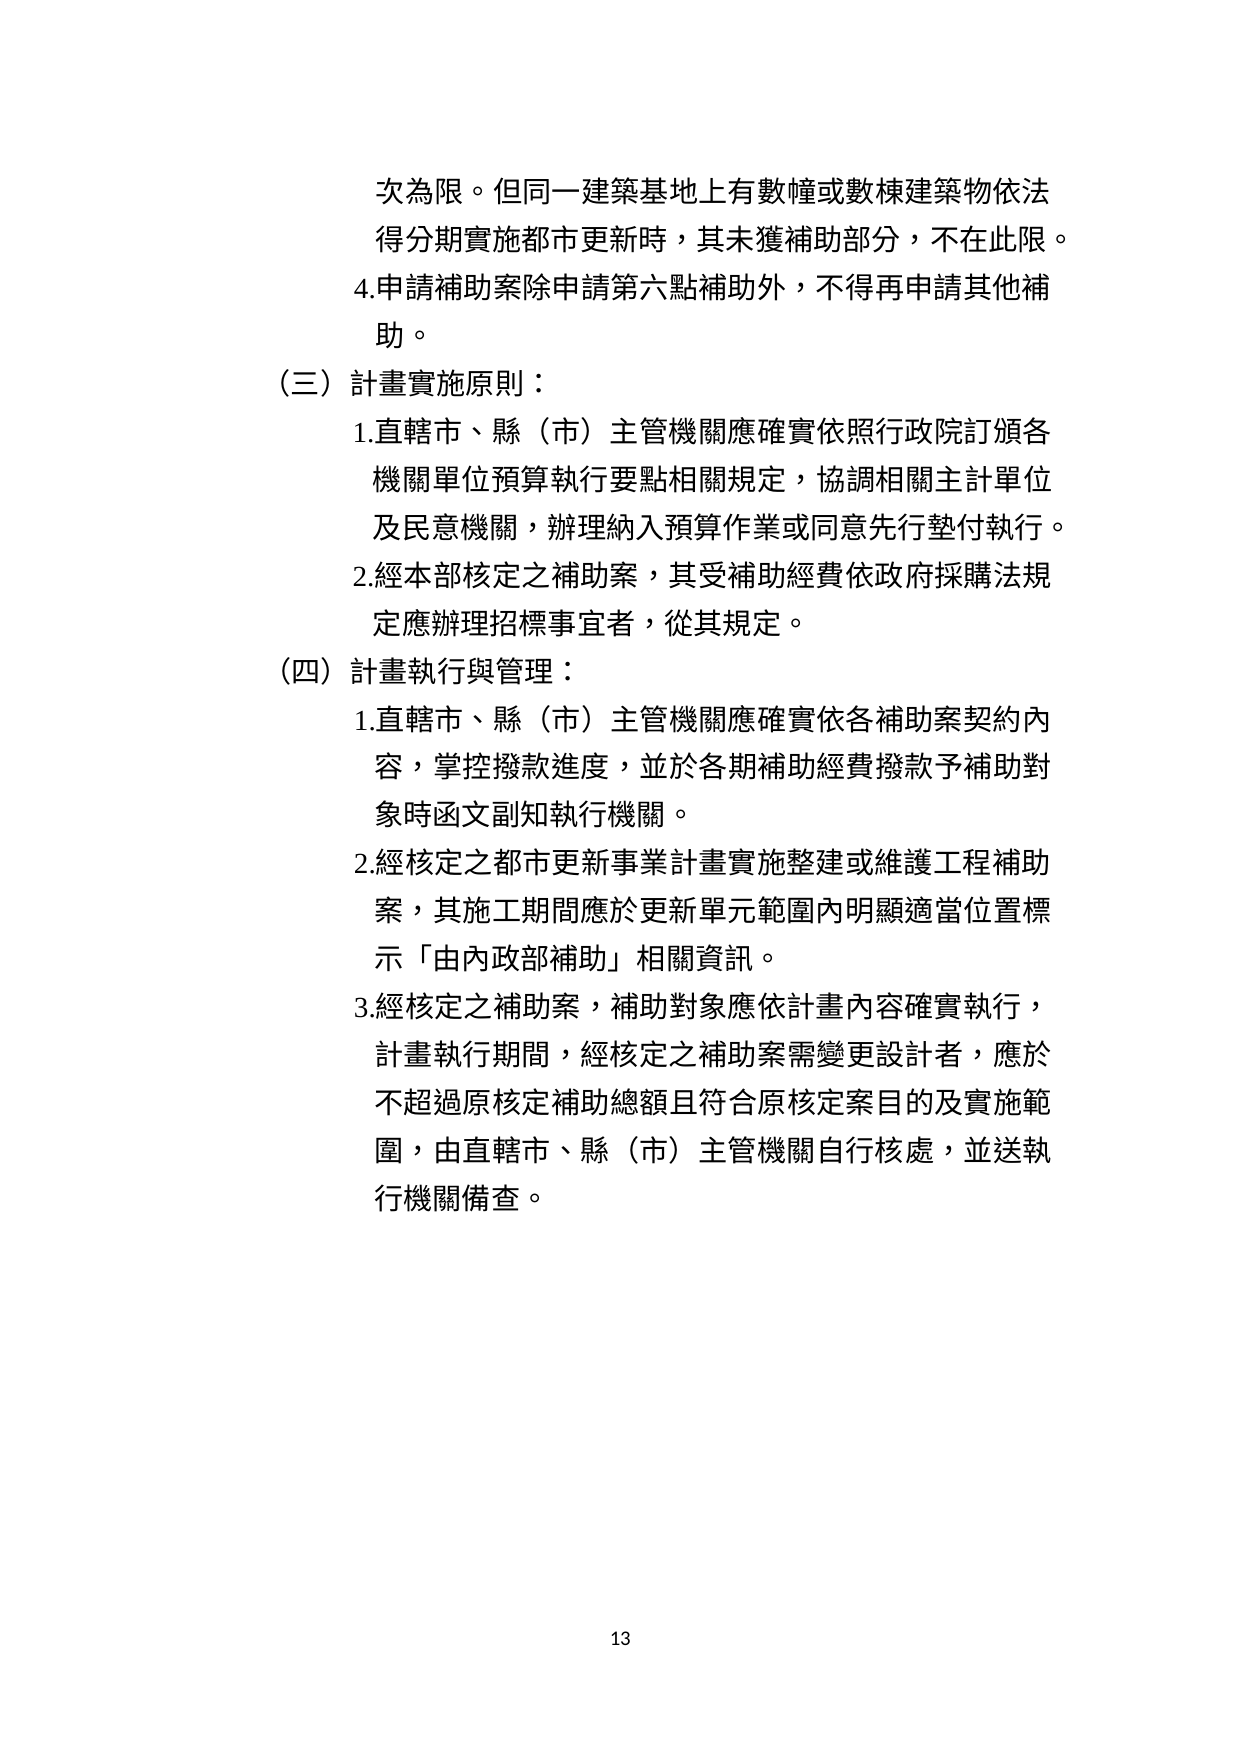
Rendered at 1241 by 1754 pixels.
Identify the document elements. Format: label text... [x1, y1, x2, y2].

list 申請補助案除申請第六點補助外，不得再申請其他補助。 [354, 260, 1053, 356]
list 計畫實施原則： [261, 356, 1053, 404]
list 同一更新單元依本須知申請相同之補助項目，應以一次為限。但同一建築基地上有數幢或數棟建築物依法得分期實施都市更新時，其未獲補助部分，不在此限。 [354, 164, 1053, 260]
list 計畫執行與管理： [262, 644, 1053, 692]
list 經核定之補助案，補助對象應依計畫內容確實執行，計畫執行期間，經核定之補助案需變更設計者，應於不超過原核定補助總額且符合原核定案目的及實施範圍，由直轄市、縣（市）主管機關自行核處，並送執行機關備查。 [354, 979, 1053, 1219]
list 直轄市、縣（市）主管機關應確實依照行政院訂頒各機關單位預算執行要點相關規定，協調相關主計單位及民意機關，辦理納入預算作業或同意先行墊付執行。 [352, 404, 1053, 548]
list 直轄市、縣（市）主管機關應確實依各補助案契約內容，掌控撥款進度，並於各期補助經費撥款予補助對象時函文副知執行機關。 [354, 692, 1053, 835]
list 經本部核定之補助案，其受補助經費依政府採購法規定應辦理招標事宜者，從其規定。 [352, 548, 1053, 644]
list 經核定之都市更新事業計畫實施整建或維護工程補助案，其施工期間應於更新單元範圍內明顯適當位置標示「由內政部補助」相關資訊。 [354, 835, 1053, 979]
